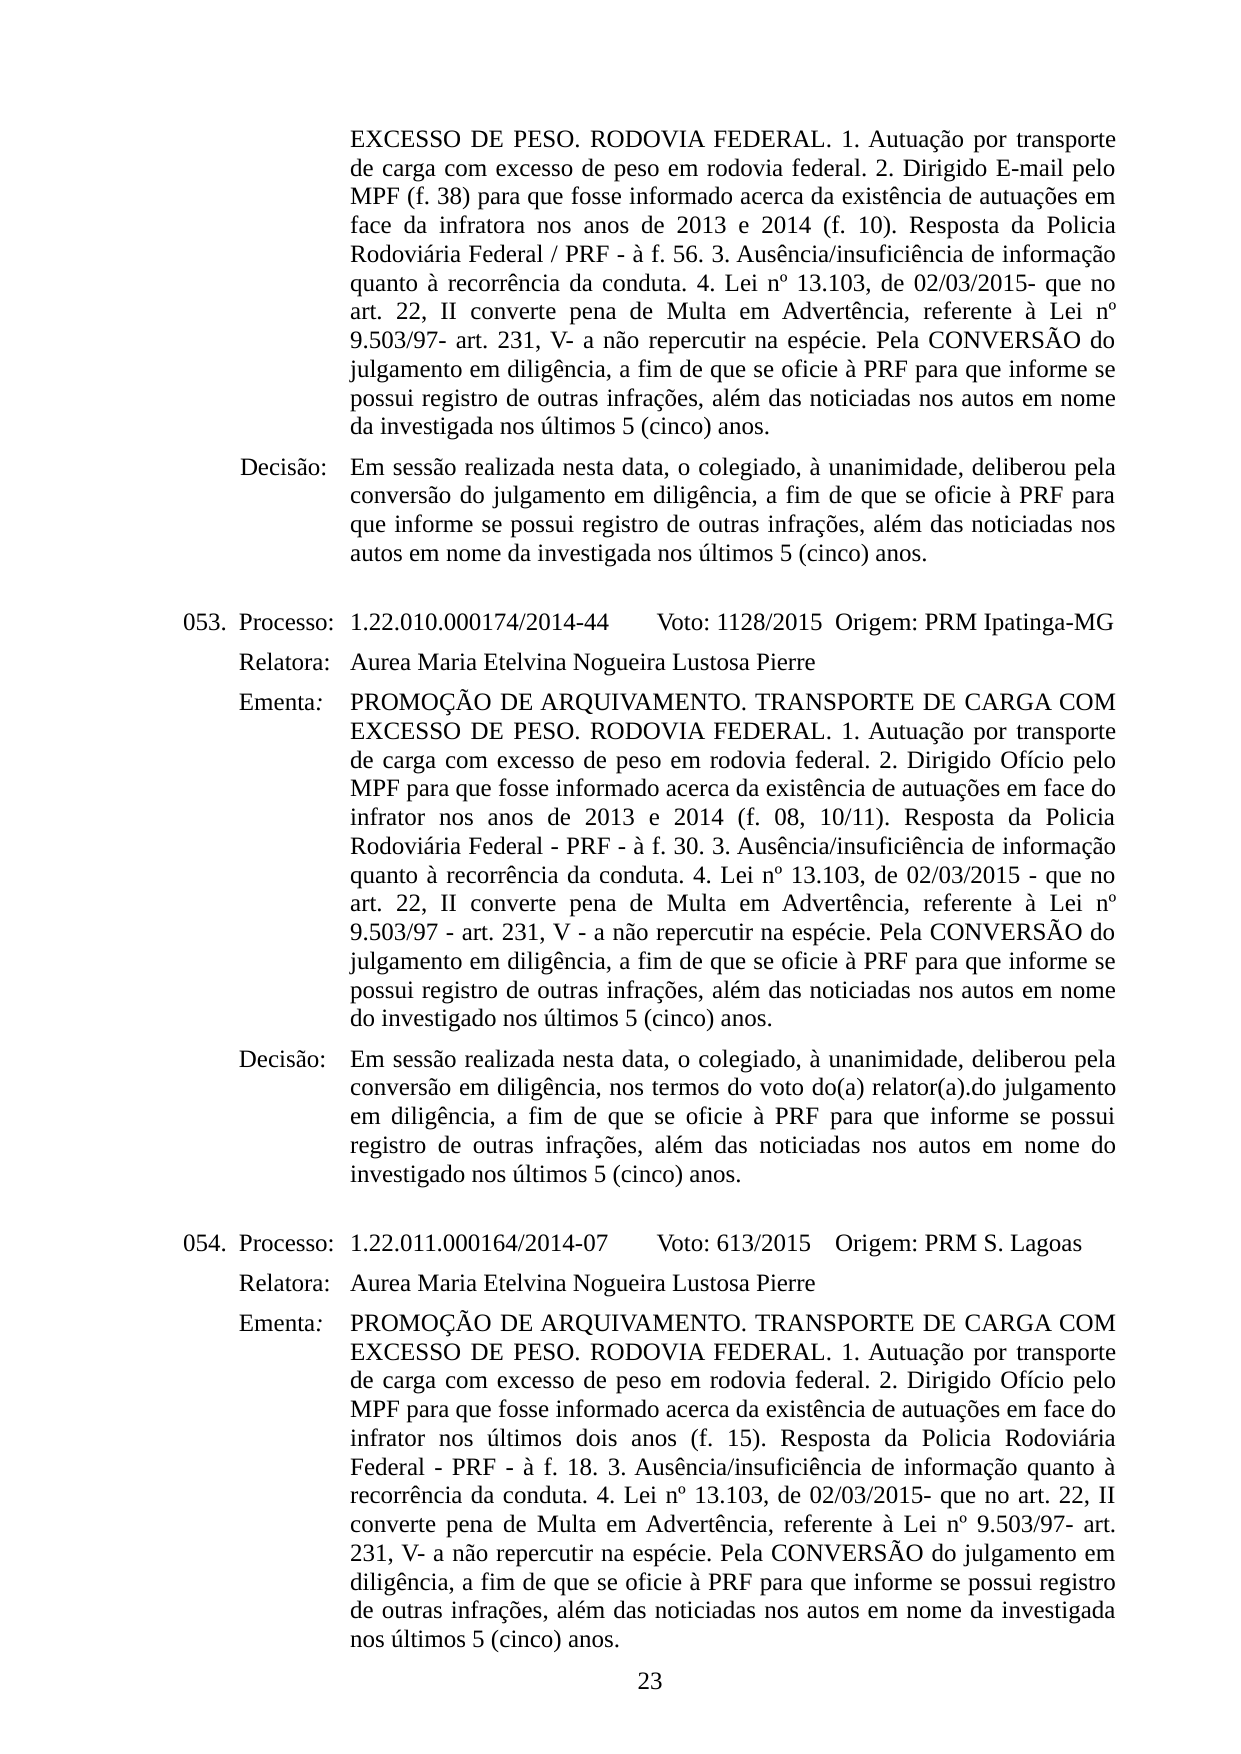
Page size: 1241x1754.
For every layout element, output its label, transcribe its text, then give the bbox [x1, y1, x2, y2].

table_cell Relatora: [233, 1262, 344, 1302]
table_cell Em sessão realizada nesta data, o colegiado, à unanimidade, deliberou pela conversão do julgamento em diligência, a fim de que se oficie à PRF para que informe se possui registro de outras infrações, além das noticiadas nos autos em nome da investigada nos últimos 5 (cinco) anos. [344, 446, 1122, 572]
table_header Voto: 613/2015 [651, 1222, 829, 1262]
table_cell EXCESSO DE PESO. RODOVIA FEDERAL. 1. Autuação por transporte de carga com excesso de peso em rodovia federal. 2. Dirigido E-mail pelo MPF (f. 38) para que fosse informado acerca da existência de autuações em face da infratora nos anos de 2013 e 2014 (f. 10). Resposta da Policia Rodoviária Federal / PRF - à f. 56. 3. Ausência/insuficiência de informação quanto à recorrência da conduta. 4. Lei nº 13.103, de 02/03/2015- que no art. 22, II converte pena de Multa em Advertência, referente à Lei nº 9.503/97- art. 231, V- a não repercutir na espécie. Pela CONVERSÃO do julgamento em diligência, a fim de que se oficie à PRF para que informe se possui registro de outras infrações, além das noticiadas nos autos em nome da investigada nos últimos 5 (cinco) anos. [344, 118, 1122, 446]
table_cell [177, 118, 234, 446]
table_header Origem: PRM S. Lagoas [829, 1222, 1122, 1262]
table_cell PROMOÇÃO DE ARQUIVAMENTO. TRANSPORTE DE CARGA COM EXCESSO DE PESO. RODOVIA FEDERAL. 1. Autuação por transporte de carga com excesso de peso em rodovia federal. 2. Dirigido Ofício pelo MPF para que fosse informado acerca da existência de autuações em face do infrator nos anos de 2013 e 2014 (f. 08, 10/11). Resposta da Policia Rodoviária Federal - PRF - à f. 30. 3. Ausência/insuficiência de informação quanto à recorrência da conduta. 4. Lei nº 13.103, de 02/03/2015 - que no art. 22, II converte pena de Multa em Advertência, referente à Lei nº 9.503/97 - art. 231, V - a não repercutir na espécie. Pela CONVERSÃO do julgamento em diligência, a fim de que se oficie à PRF para que informe se possui registro de outras infrações, além das noticiadas nos autos em nome do investigado nos últimos 5 (cinco) anos. [344, 681, 1122, 1038]
table_header 1.22.010.000174/2014-44 [344, 601, 651, 641]
table_header 1.22.011.000164/2014-07 [344, 1222, 651, 1262]
table_header 054. [177, 1222, 233, 1262]
table_cell [177, 446, 234, 572]
table_cell [177, 1262, 233, 1302]
table_cell Ementa: [233, 681, 344, 1038]
table_cell [177, 1038, 233, 1193]
table_cell Aurea Maria Etelvina Nogueira Lustosa Pierre [344, 641, 1122, 681]
table_header 053. [177, 601, 233, 641]
table_cell Decisão: [234, 446, 344, 572]
table_header Processo: [233, 1222, 344, 1262]
table_cell PROMOÇÃO DE ARQUIVAMENTO. TRANSPORTE DE CARGA COM EXCESSO DE PESO. RODOVIA FEDERAL. 1. Autuação por transporte de carga com excesso de peso em rodovia federal. 2. Dirigido Ofício pelo MPF para que fosse informado acerca da existência de autuações em face do infrator nos últimos dois anos (f. 15). Resposta da Policia Rodoviária Federal - PRF - à f. 18. 3. Ausência/insuficiência de informação quanto à recorrência da conduta. 4. Lei nº 13.103, de 02/03/2015- que no art. 22, II converte pena de Multa em Advertência, referente à Lei nº 9.503/97- art. 231, V- a não repercutir na espécie. Pela CONVERSÃO do julgamento em diligência, a fim de que se oficie à PRF para que informe se possui registro de outras infrações, além das noticiadas nos autos em nome da investigada nos últimos 5 (cinco) anos. [344, 1302, 1122, 1659]
table_cell Em sessão realizada nesta data, o colegiado, à unanimidade, deliberou pela conversão em diligência, nos termos do voto do(a) relator(a).do julgamento em diligência, a fim de que se oficie à PRF para que informe se possui registro de outras infrações, além das noticiadas nos autos em nome do investigado nos últimos 5 (cinco) anos. [344, 1038, 1122, 1193]
table_header Processo: [233, 601, 344, 641]
table_cell Decisão: [233, 1038, 344, 1193]
table_cell [177, 1302, 233, 1659]
table_cell Relatora: [233, 641, 344, 681]
table_header Voto: 1128/2015 [651, 601, 829, 641]
table_cell [177, 641, 233, 681]
table_cell Ementa: [233, 1302, 344, 1659]
table_header Origem: PRM Ipatinga-MG [829, 601, 1122, 641]
table_cell Aurea Maria Etelvina Nogueira Lustosa Pierre [344, 1262, 1122, 1302]
table_cell [234, 118, 344, 446]
table_cell [177, 681, 233, 1038]
